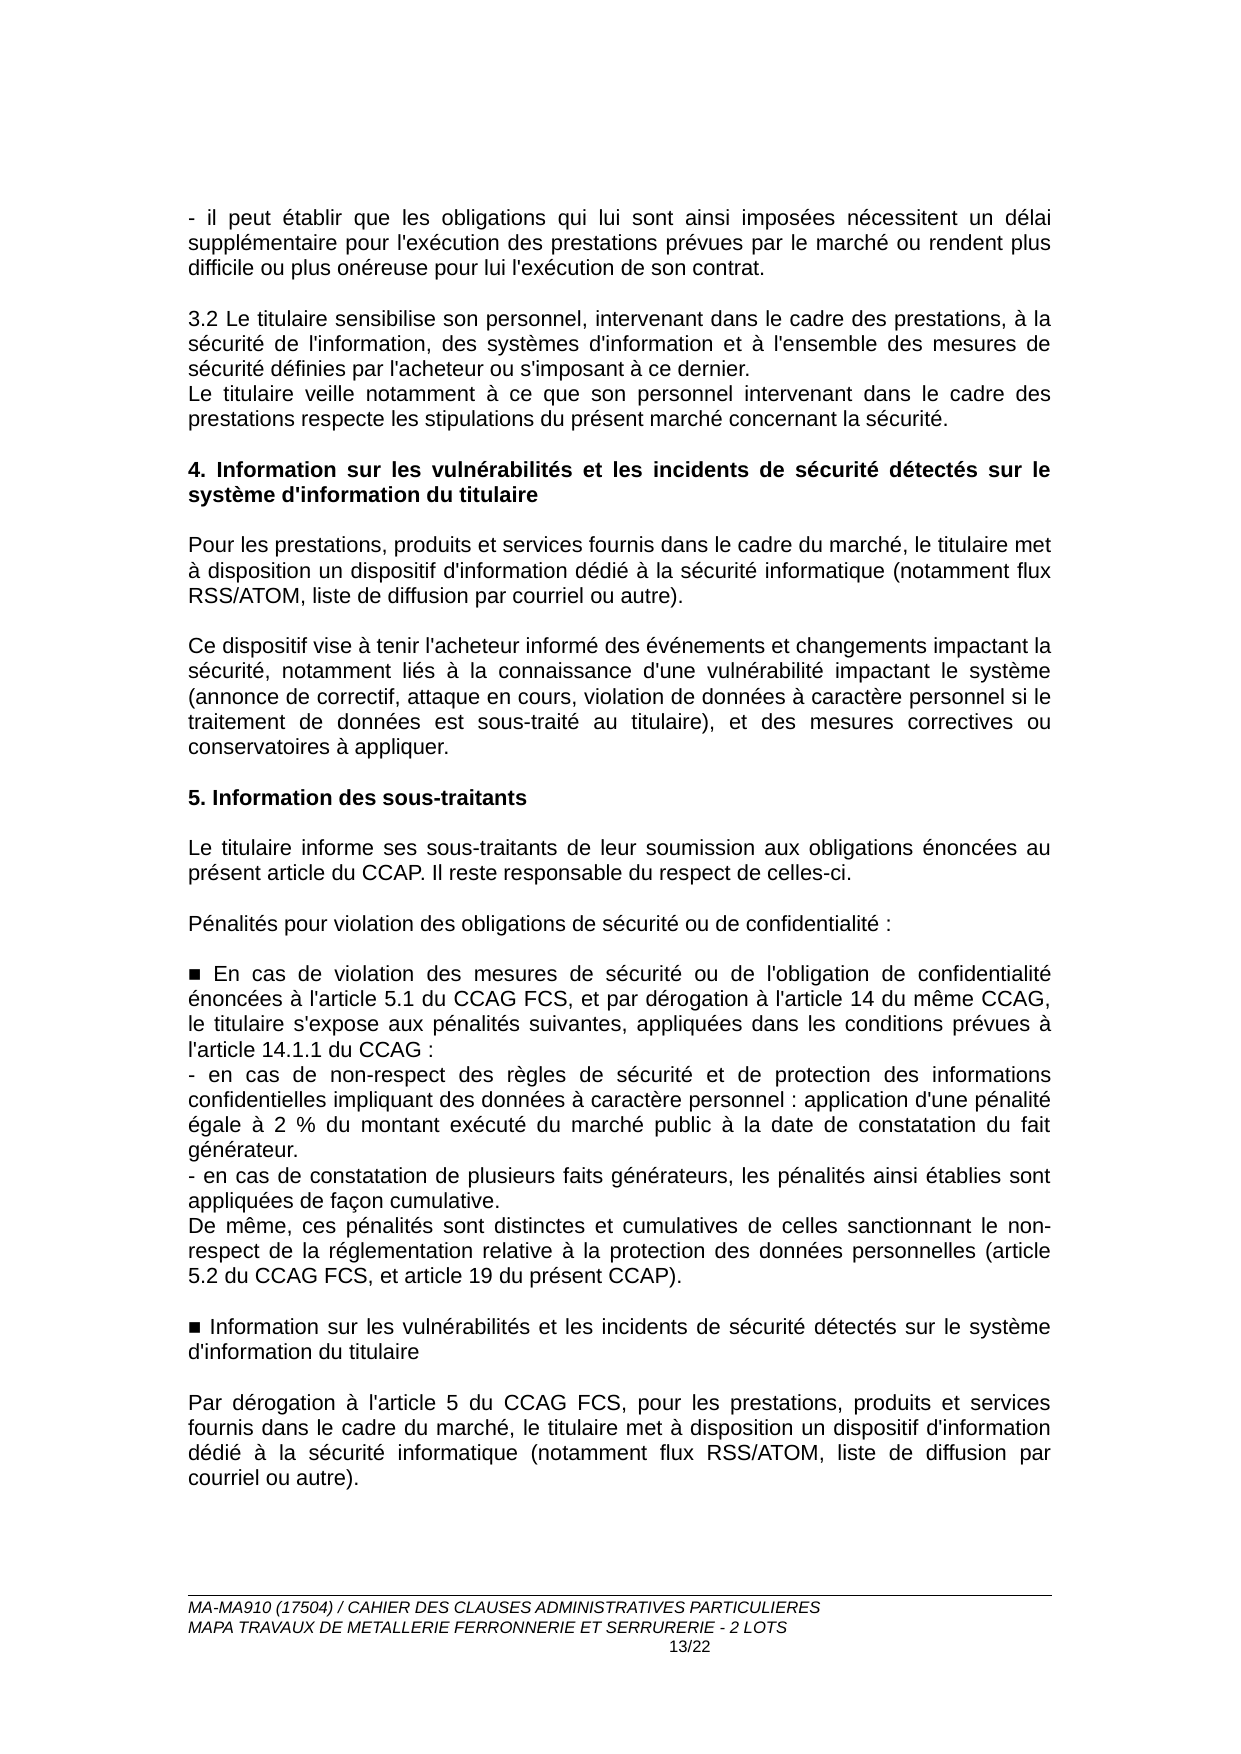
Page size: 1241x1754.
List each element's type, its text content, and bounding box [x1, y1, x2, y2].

text De même, ces pénalités sont distinctes et cumulatives de celles sanctionnant le non-respect de la réglementation relative à la protection des données personnelles (article 5.2 du CCAG FCS, et article 19 du présent CCAP). [188, 1213, 1052, 1288]
text ■ Information sur les vulnérabilités et les incidents de sécurité détectés sur le système d'information du titulaire [188, 1314, 1052, 1364]
text 5. Information des sous-traitants [188, 784, 1052, 809]
text Le titulaire informe ses sous-traitants de leur soumission aux obligations énoncées au présent article du CCAP. Il reste responsable du respect de celles-ci. [188, 835, 1052, 885]
text - il peut établir que les obligations qui lui sont ainsi imposées nécessitent un délai supplémentaire pour l'exécution des prestations prévues par le marché ou rendent plus difficile ou plus onéreuse pour lui l'exécution de son contrat. [188, 204, 1052, 280]
text Le titulaire veille notamment à ce que son personnel intervenant dans le cadre des prestations respecte les stipulations du présent marché concernant la sécurité. [188, 381, 1052, 431]
text Par dérogation à l'article 5 du CCAG FCS, pour les prestations, produits et services fournis dans le cadre du marché, le titulaire met à disposition un dispositif d'information dédié à la sécurité informatique (notamment flux RSS/ATOM, liste de diffusion par courriel ou autre). [188, 1389, 1052, 1490]
text 4. Information sur les vulnérabilités et les incidents de sécurité détectés sur le système d'information du titulaire [188, 457, 1052, 507]
text ■ En cas de violation des mesures de sécurité ou de l'obligation de confidentialité énoncées à l'article 5.1 du CCAG FCS, et par dérogation à l'article 14 du même CCAG, le titulaire s'expose aux pénalités suivantes, appliquées dans les conditions prévues à l'article 14.1.1 du CCAG : [188, 961, 1052, 1062]
text Ce dispositif vise à tenir l'acheteur informé des événements et changements impactant la sécurité, notamment liés à la connaissance d'une vulnérabilité impactant le système (annonce de correctif, attaque en cours, violation de données à caractère personnel si le traitement de données est sous-traité au titulaire), et des mesures correctives ou conservatoires à appliquer. [188, 633, 1052, 759]
text 3.2 Le titulaire sensibilise son personnel, intervenant dans le cadre des prestations, à la sécurité de l'information, des systèmes d'information et à l'ensemble des mesures de sécurité définies par l'acheteur ou s'imposant à ce dernier. [188, 305, 1052, 381]
text Pour les prestations, produits et services fournis dans le cadre du marché, le titulaire met à disposition un dispositif d'information dédié à la sécurité informatique (notamment flux RSS/ATOM, liste de diffusion par courriel ou autre). [188, 532, 1052, 608]
text - en cas de constatation de plusieurs faits générateurs, les pénalités ainsi établies sont appliquées de façon cumulative. [188, 1162, 1052, 1213]
text Pénalités pour violation des obligations de sécurité ou de confidentialité : [188, 910, 1052, 936]
text - en cas de non-respect des règles de sécurité et de protection des informations confidentielles impliquant des données à caractère personnel : application d'une pénalité égale à 2 % du montant exécuté du marché public à la date de constatation du fait générateur. [188, 1062, 1052, 1162]
